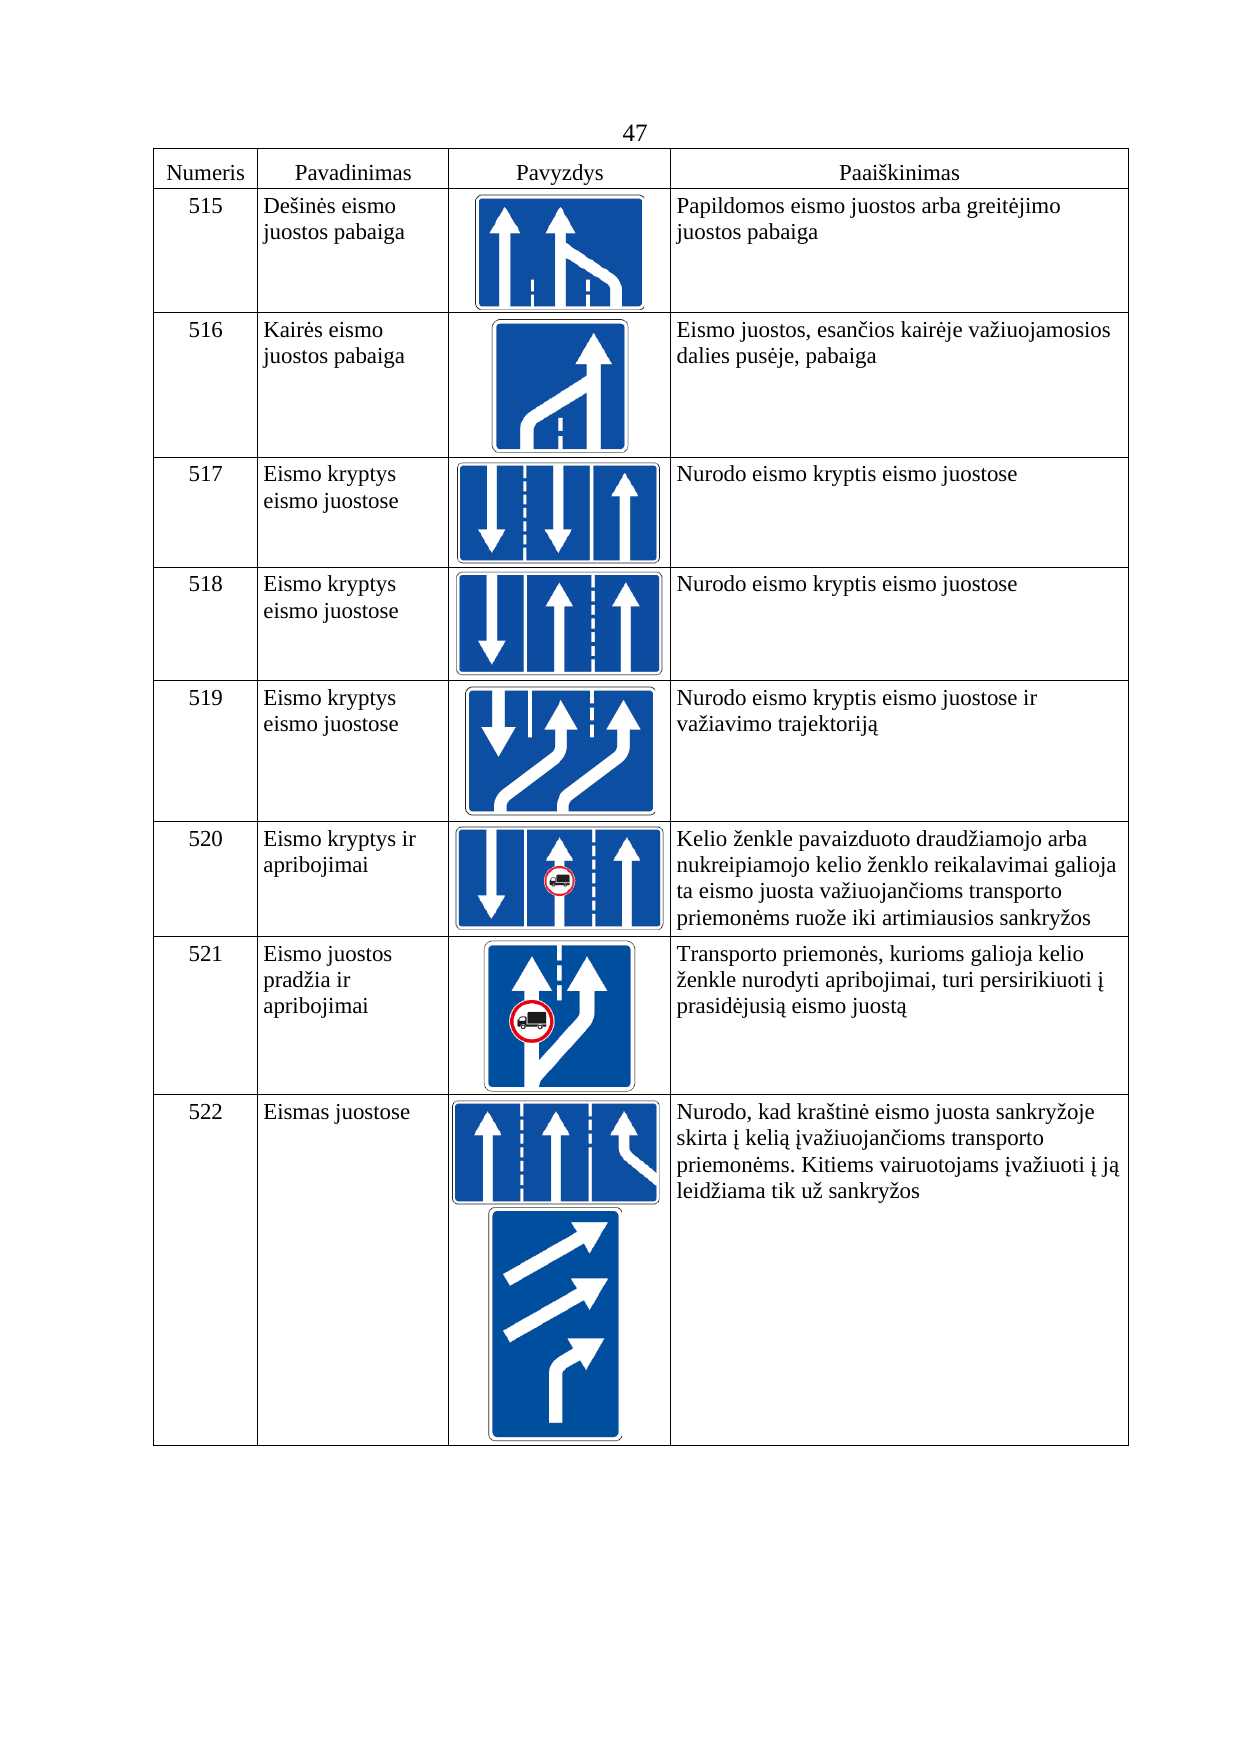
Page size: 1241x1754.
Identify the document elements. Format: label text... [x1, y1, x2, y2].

table_cell Nurodo eismo kryptis eismo juostose [671, 568, 1128, 680]
table_cell Nurodo eismo kryptis eismo juostose [671, 458, 1128, 567]
table_header Pavadinimas [258, 149, 448, 188]
table_cell Papildomos eismo juostos arba greitėjimo juostos pabaiga [671, 189, 1128, 312]
table_cell Eismas juostose [258, 1095, 448, 1445]
table_cell Transporto priemonės, kurioms galioja kelio ženkle nurodyti apribojimai, turi persirikiuoti į prasidėjusią eismo juostą [671, 937, 1128, 1094]
table_cell Kairės eismo juostos pabaiga [258, 313, 448, 457]
table_cell [449, 937, 670, 1094]
table_header Pavyzdys [449, 149, 670, 188]
table_cell Eismo kryptys eismo juostose [258, 458, 448, 567]
table_cell 520 [154, 822, 257, 936]
table_cell Eismo juostos pradžia ir apribojimai [258, 937, 448, 1094]
table_cell [449, 822, 670, 936]
table_cell Nurodo eismo kryptis eismo juostose ir važiavimo trajektoriją [671, 681, 1128, 821]
table_cell 519 [154, 681, 257, 821]
table_cell [449, 458, 670, 567]
table_cell Eismo kryptys eismo juostose [258, 568, 448, 680]
table_cell 515 [154, 189, 257, 312]
table_cell [449, 1095, 670, 1445]
table_cell Nurodo, kad kraštinė eismo juosta sankryžoje skirta į kelią įvažiuojančioms transporto priemonėms. Kitiems vairuotojams įvažiuoti į ją leidžiama tik už sankryžos [671, 1095, 1128, 1445]
table_cell 518 [154, 568, 257, 680]
table_cell [449, 313, 670, 457]
table_header Numeris [154, 149, 257, 188]
table_cell 521 [154, 937, 257, 1094]
table_cell [449, 681, 670, 821]
table_cell Eismo kryptys eismo juostose [258, 681, 448, 821]
table_cell [449, 189, 670, 312]
table_cell Kelio ženkle pavaizduoto draudžiamojo arba nukreipiamojo kelio ženklo reikalavimai galioja ta eismo juosta važiuojančioms transporto priemonėms ruože iki artimiausios sankryžos [671, 822, 1128, 936]
table_cell 517 [154, 458, 257, 567]
table_cell 522 [154, 1095, 257, 1445]
table_header Paaiškinimas [671, 149, 1128, 188]
table_cell 516 [154, 313, 257, 457]
table_cell Eismo juostos, esančios kairėje važiuojamosios dalies pusėje, pabaiga [671, 313, 1128, 457]
table_cell [449, 568, 670, 680]
table_cell Dešinės eismo juostos pabaiga [258, 189, 448, 312]
table_cell Eismo kryptys ir apribojimai [258, 822, 448, 936]
